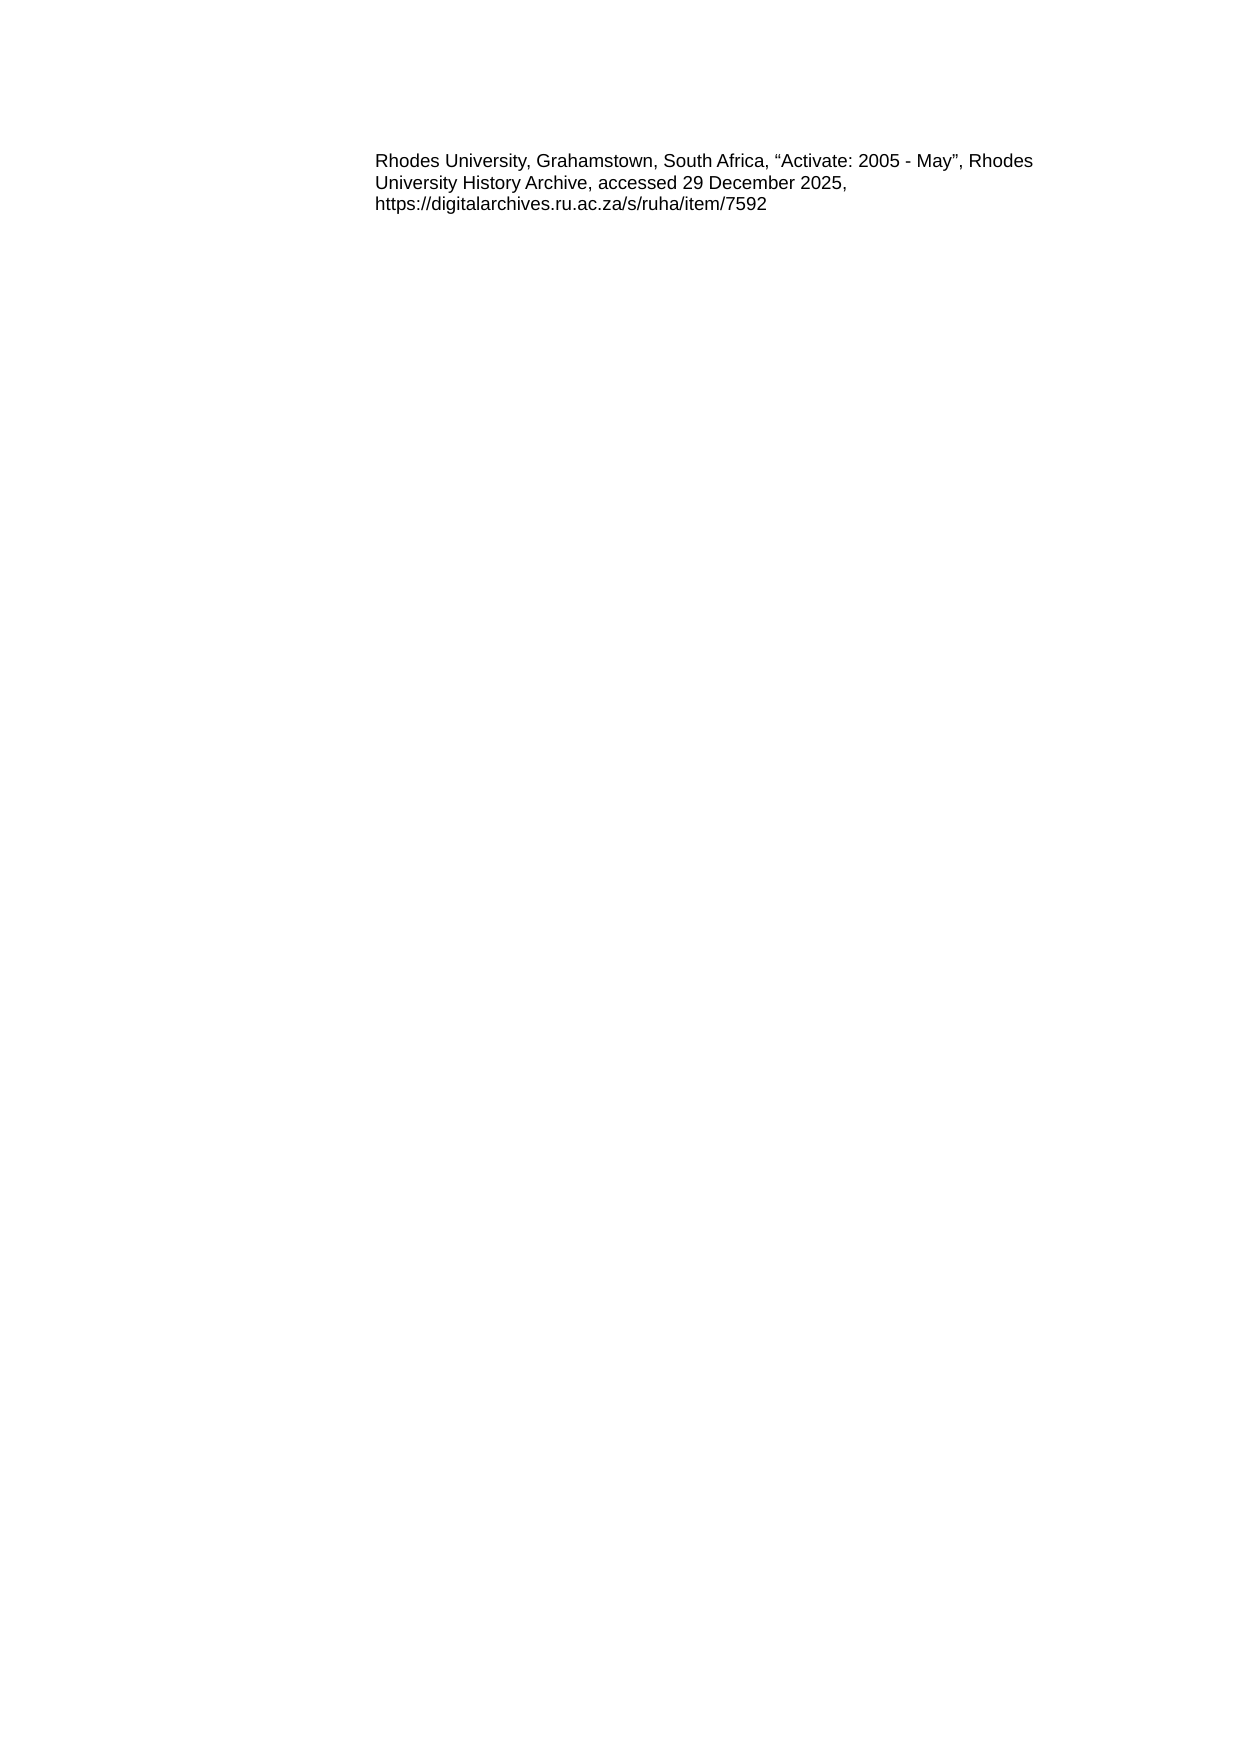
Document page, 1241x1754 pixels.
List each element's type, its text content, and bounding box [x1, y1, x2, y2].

text Rhodes University, Grahamstown, South Africa, “Activate: 2005 - May”, Rhodes University History Archive, accessed 29 December 2025, https://digitalarchives.ru.ac.za/s/ruha/item/7592 [375, 150, 1090, 215]
